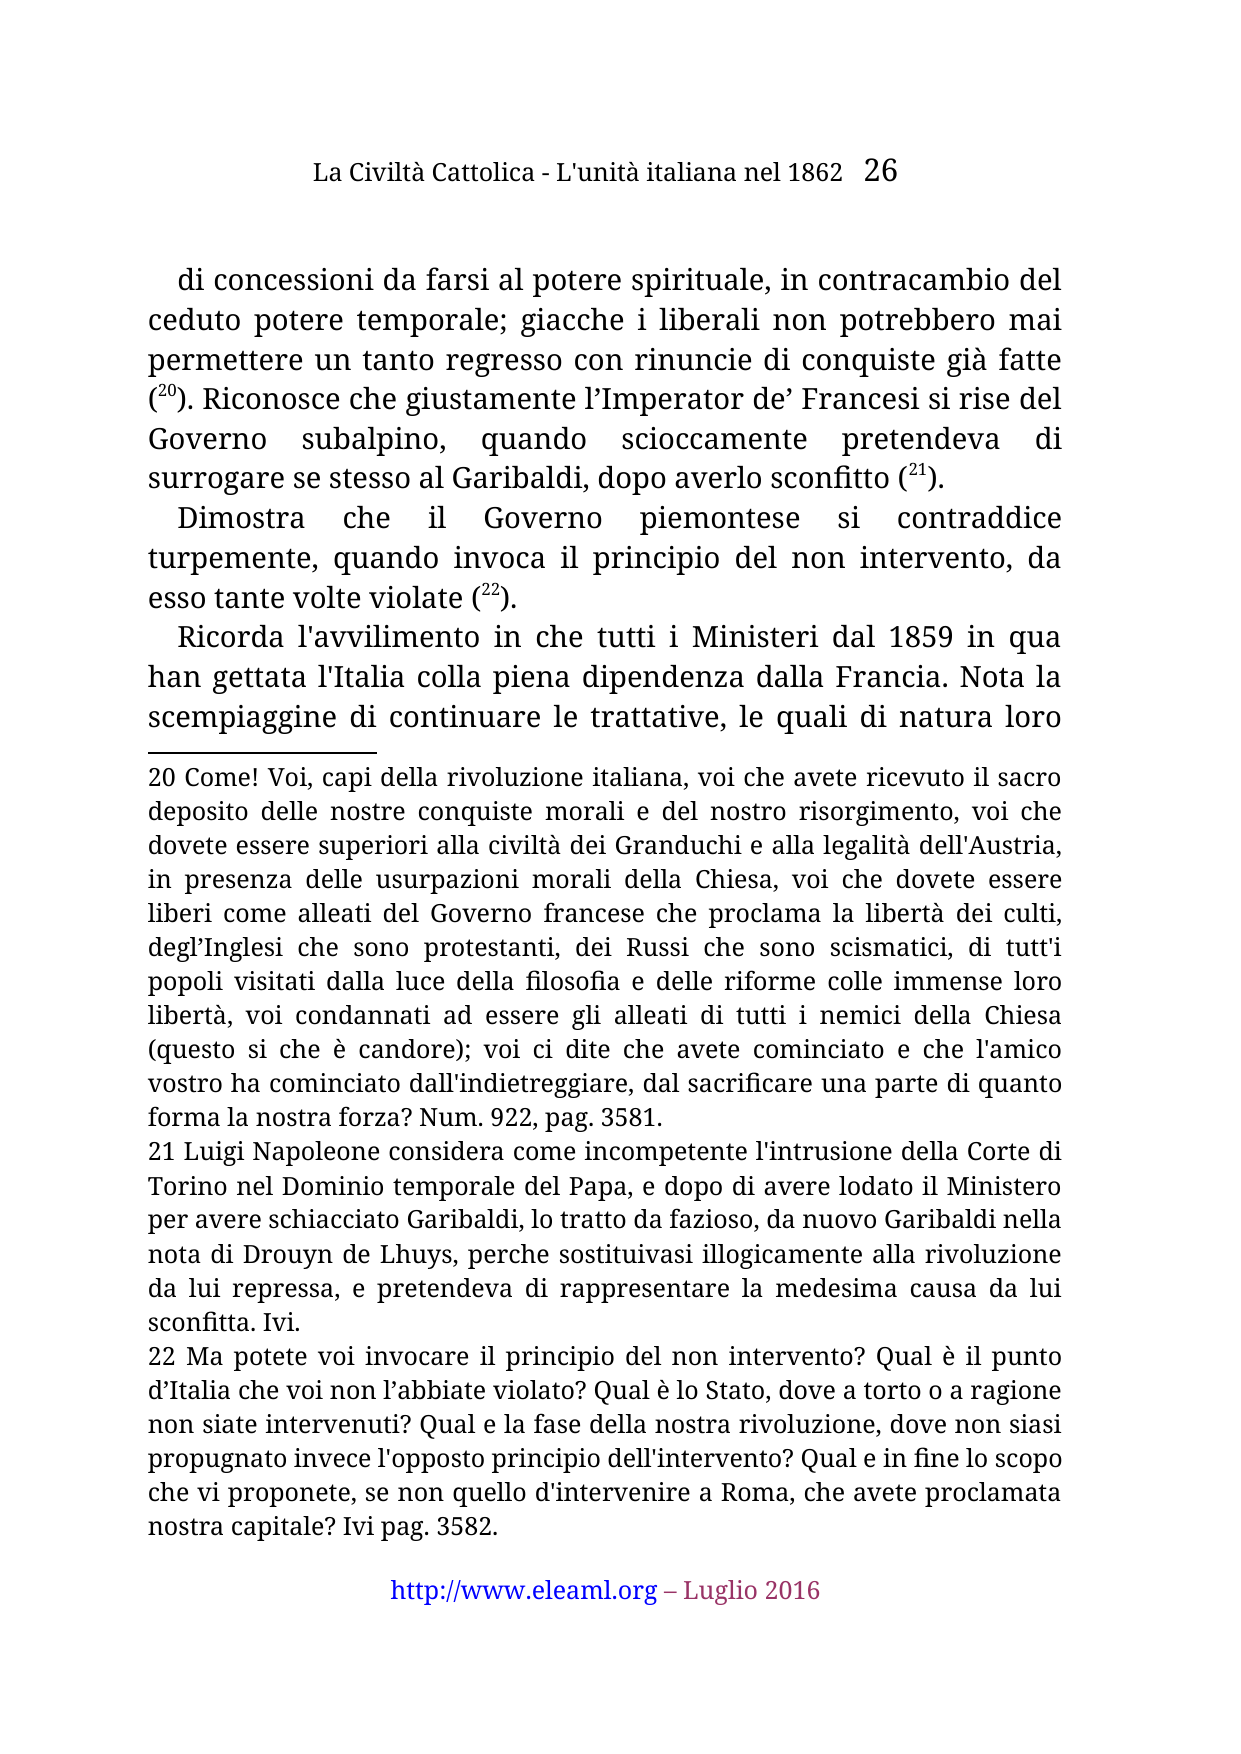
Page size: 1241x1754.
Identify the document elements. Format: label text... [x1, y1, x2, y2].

text Luigi Napoleone considera come incompetente l'intrusione della Corte di Torino nel Dominio temporale del Papa, e dopo di avere lodato il Ministero per avere schiacciato Garibaldi, lo tratto da fazioso, da nuovo Garibaldi nella nota di Drouyn de Lhuys, perche sostituivasi illogicamente alla rivoluzione da lui repressa, e pretendeva di rappresentare la medesima causa da lui sconfitta. Ivi. [148, 1134, 1063, 1338]
text Ricorda l'avvilimento in che tutti i Ministeri dal 1859 in qua han gettata l'Italia colla piena dipendenza dalla Francia. Nota la scempiaggine di continuare le trattative, le quali di natura loro [148, 617, 1063, 736]
text Come! Voi, capi della rivoluzione italiana, voi che avete ricevuto il sacro deposito delle nostre conquiste morali e del nostro risorgimento, voi che dovete essere superiori alla civiltà dei Granduchi e alla legalità dell'Austria, in presenza delle usurpazioni morali della Chiesa, voi che dovete essere liberi come alleati del Governo francese che proclama la libertà dei culti, degl’Inglesi che sono protestanti, dei Russi che sono scismatici, di tutt'i popoli visitati dalla luce della filosofia e delle riforme colle immense loro libertà, voi condannati ad essere gli alleati di tutti i nemici della Chiesa (questo si che è candore); voi ci dite che avete cominciato e che l'amico vostro ha cominciato dall'indietreggiare, dal sacrificare una parte di quanto forma la nostra forza? Num. 922, pag. 3581. [148, 759, 1063, 1134]
text Ma potete voi invocare il principio del non intervento? Qual è il punto d’Italia che voi non l’abbiate violato? Qual è lo Stato, dove a torto o a ragione non siate intervenuti? Qual e la fase della nostra rivoluzione, dove non siasi propugnato invece l'opposto principio dell'intervento? Qual e in fine lo scopo che vi proponete, se non quello d'intervenire a Roma, che avete proclamata nostra capitale? Ivi pag. 3582. [148, 1338, 1063, 1543]
text di concessioni da farsi al potere spirituale, in contracambio del ceduto potere temporale; giacche i liberali non potrebbero mai permettere un tanto regresso con rinuncie di conquiste già fatte (). Riconosce che giustamente l’Imperator de’ Francesi si rise del Governo subalpino, quando scioccamente pretendeva di surrogare se stesso al Garibaldi, dopo averlo sconfitto (). [148, 259, 1063, 497]
text Dimostra che il Governo piemontese si contraddice turpemente, quando invoca il principio del non intervento, da esso tante volte violate (). [148, 497, 1063, 617]
